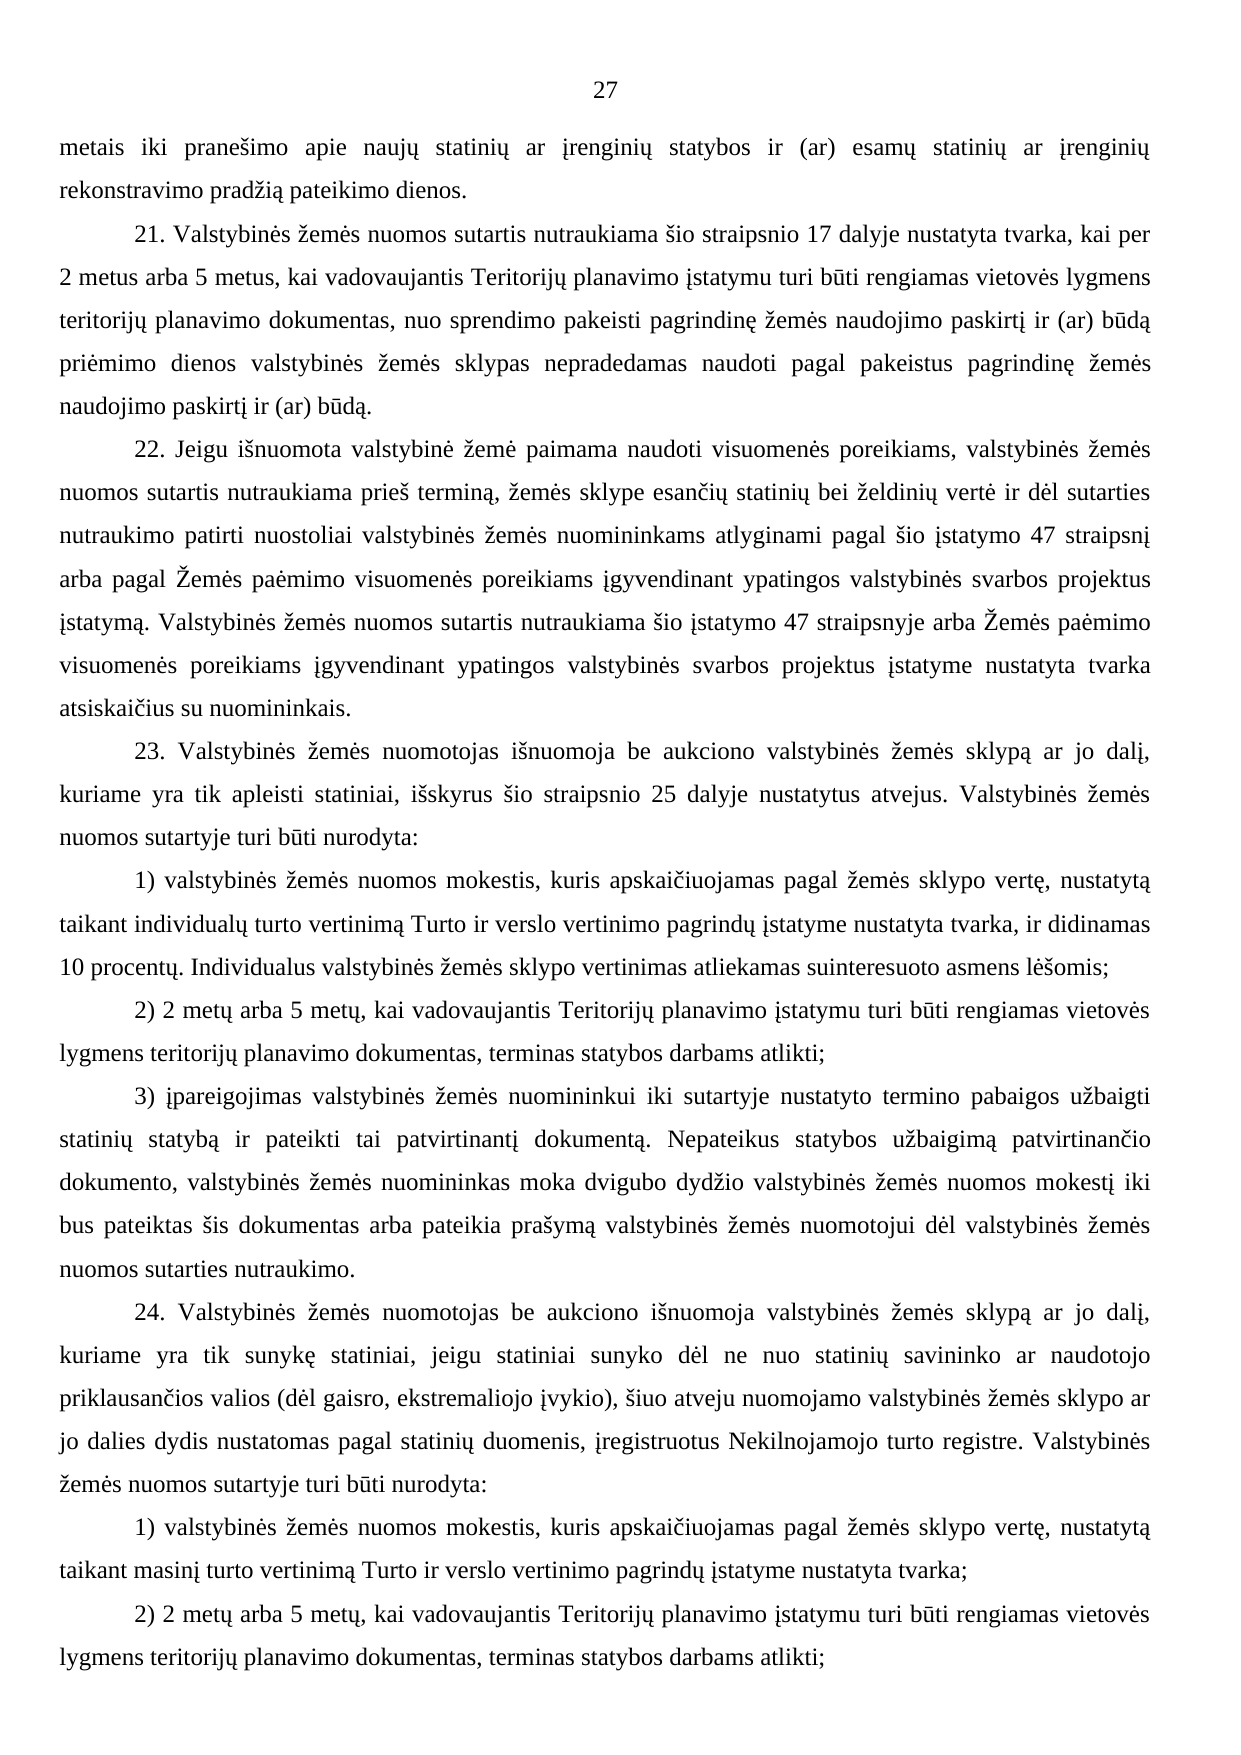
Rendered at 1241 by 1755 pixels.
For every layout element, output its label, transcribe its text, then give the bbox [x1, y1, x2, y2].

text 2) 2 metų arba 5 metų, kai vadovaujantis Teritorijų planavimo įstatymu turi būti rengiamas vietovės lygmens teritorijų planavimo dokumentas, terminas statybos darbams atlikti; [59, 1599, 1152, 1671]
text 24. Valstybinės žemės nuomotojas be aukciono išnuomoja valstybinės žemės sklypą ar jo dalį, kuriame yra tik sunykę statiniai, jeigu statiniai sunyko dėl ne nuo statinių savininko ar naudotojo priklausančios valios (dėl gaisro, ekstremaliojo įvykio), šiuo atveju nuomojamo valstybinės žemės sklypo ar jo dalies dydis nustatomas pagal statinių duomenis, įregistruotus Nekilnojamojo turto registre. Valstybinės žemės nuomos sutartyje turi būti nurodyta: [59, 1297, 1152, 1498]
text 23. Valstybinės žemės nuomotojas išnuomoja be aukciono valstybinės žemės sklypą ar jo dalį, kuriame yra tik apleisti statiniai, išskyrus šio straipsnio 25 dalyje nustatytus atvejus. Valstybinės žemės nuomos sutartyje turi būti nurodyta: [59, 736, 1152, 851]
text 3) įpareigojimas valstybinės žemės nuomininkui iki sutartyje nustatyto termino pabaigos užbaigti statinių statybą ir pateikti tai patvirtinantį dokumentą. Nepateikus statybos užbaigimą patvirtinančio dokumento, valstybinės žemės nuomininkas moka dvigubo dydžio valstybinės žemės nuomos mokestį iki bus pateiktas šis dokumentas arba pateikia prašymą valstybinės žemės nuomotojui dėl valstybinės žemės nuomos sutarties nutraukimo. [59, 1081, 1152, 1282]
text 2) 2 metų arba 5 metų, kai vadovaujantis Teritorijų planavimo įstatymu turi būti rengiamas vietovės lygmens teritorijų planavimo dokumentas, terminas statybos darbams atlikti; [59, 995, 1152, 1067]
text 1) valstybinės žemės nuomos mokestis, kuris apskaičiuojamas pagal žemės sklypo vertę, nustatytą taikant masinį turto vertinimą Turto ir verslo vertinimo pagrindų įstatyme nustatyta tvarka; [59, 1512, 1152, 1584]
text 21. Valstybinės žemės nuomos sutartis nutraukiama šio straipsnio 17 dalyje nustatyta tvarka, kai per 2 metus arba 5 metus, kai vadovaujantis Teritorijų planavimo įstatymu turi būti rengiamas vietovės lygmens teritorijų planavimo dokumentas, nuo sprendimo pakeisti pagrindinę žemės naudojimo paskirtį ir (ar) būdą priėmimo dienos valstybinės žemės sklypas nepradedamas naudoti pagal pakeistus pagrindinę žemės naudojimo paskirtį ir (ar) būdą. [59, 219, 1152, 420]
text metais iki pranešimo apie naujų statinių ar įrenginių statybos ir (ar) esamų statinių ar įrenginių rekonstravimo pradžią pateikimo dienos. [59, 132, 1152, 204]
text 1) valstybinės žemės nuomos mokestis, kuris apskaičiuojamas pagal žemės sklypo vertę, nustatytą taikant individualų turto vertinimą Turto ir verslo vertinimo pagrindų įstatyme nustatyta tvarka, ir didinamas 10 procentų. Individualus valstybinės žemės sklypo vertinimas atliekamas suinteresuoto asmens lėšomis; [59, 866, 1152, 981]
text 22. Jeigu išnuomota valstybinė žemė paimama naudoti visuomenės poreikiams, valstybinės žemės nuomos sutartis nutraukiama prieš terminą, žemės sklype esančių statinių bei želdinių vertė ir dėl sutarties nutraukimo patirti nuostoliai valstybinės žemės nuomininkams atlyginami pagal šio įstatymo 47 straipsnį arba pagal Žemės paėmimo visuomenės poreikiams įgyvendinant ypatingos valstybinės svarbos projektus įstatymą. Valstybinės žemės nuomos sutartis nutraukiama šio įstatymo 47 straipsnyje arba Žemės paėmimo visuomenės poreikiams įgyvendinant ypatingos valstybinės svarbos projektus įstatyme nustatyta tvarka atsiskaičius su nuomininkais. [59, 434, 1152, 722]
